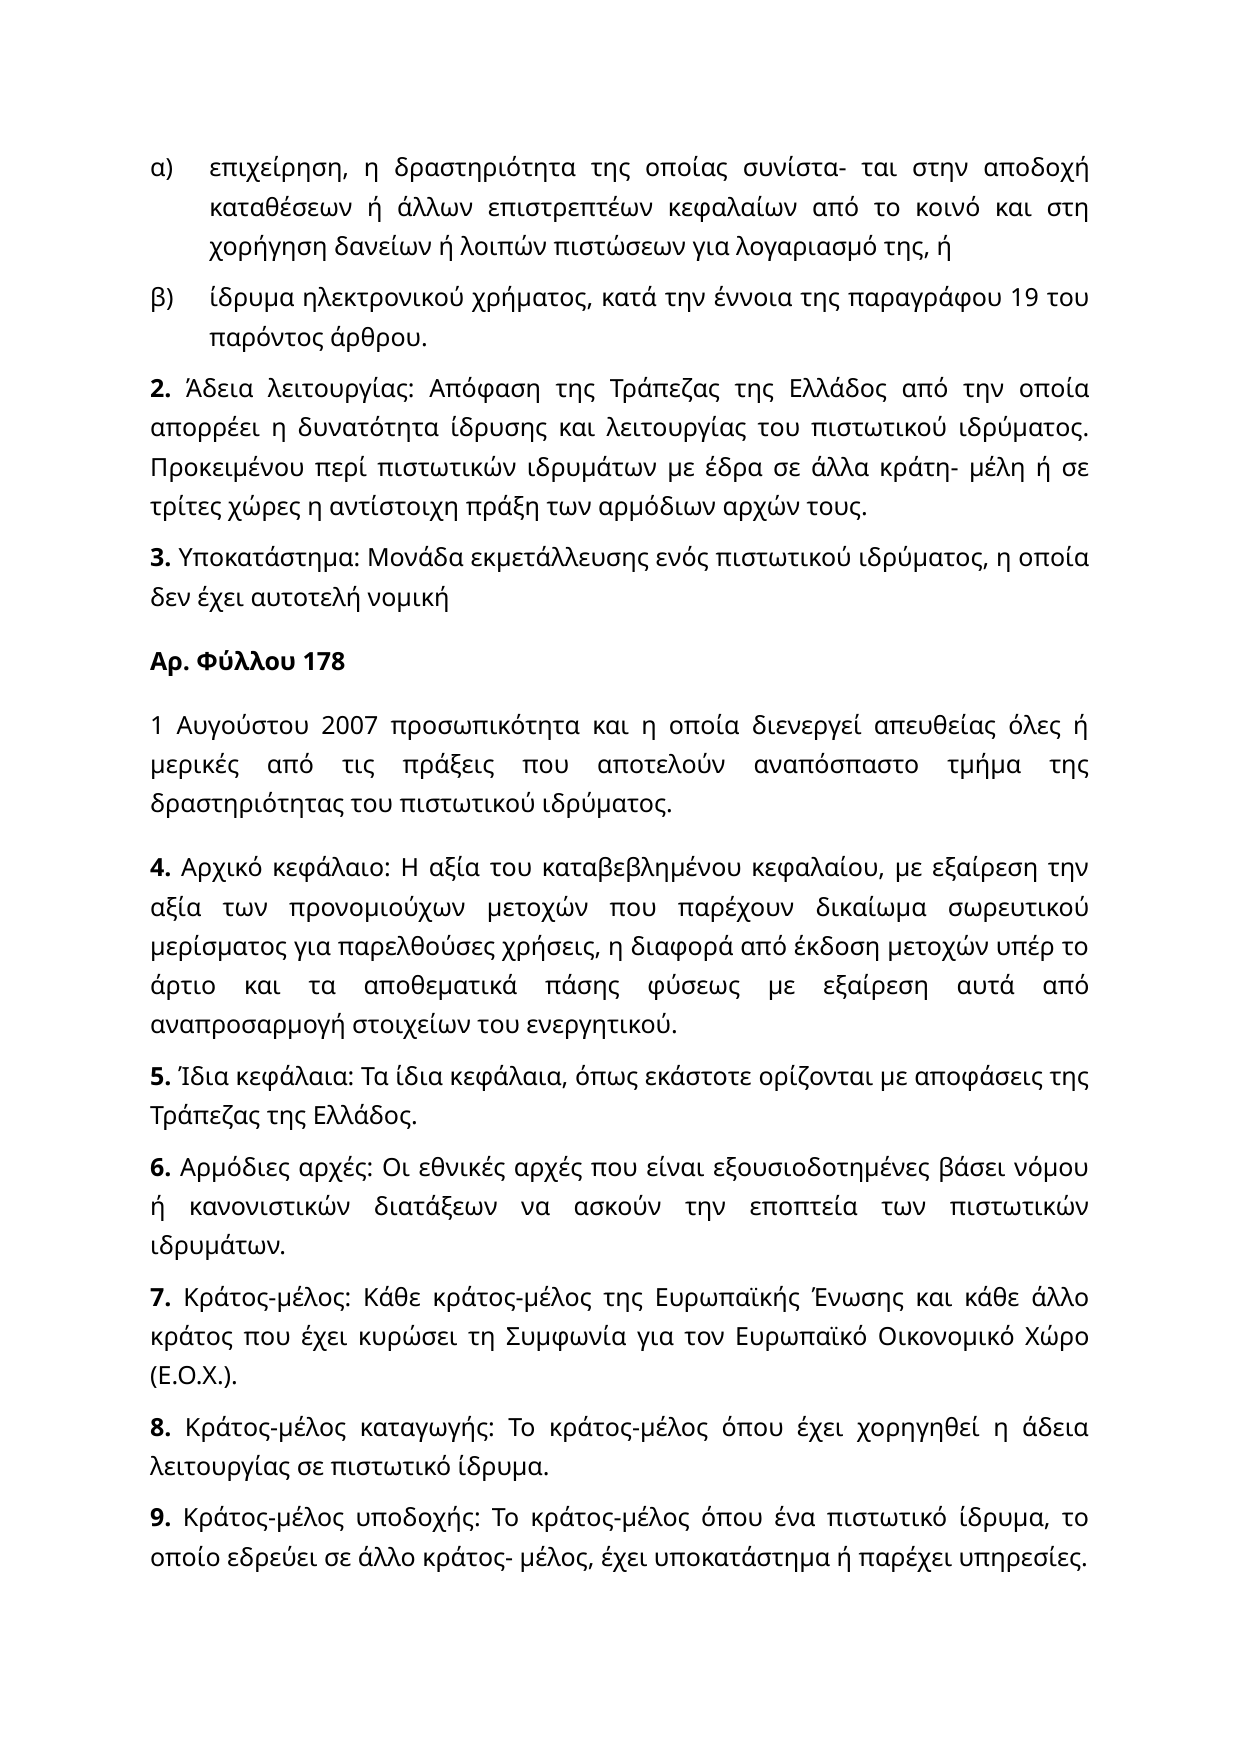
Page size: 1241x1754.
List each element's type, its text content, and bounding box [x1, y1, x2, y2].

text 6. Αρμόδιες αρχές: Οι εθνικές αρχές που είναι εξουσιοδοτημένες βάσει νόμου ή κανονιστικών διατάξεων να ασκούν την εποπτεία των πιστωτικών ιδρυμάτων. [150, 1149, 1090, 1262]
text 7. Κράτος-μέλος: Κάθε κράτος-μέλος της Ευρωπαϊκής Ένωσης και κάθε άλλο κράτος που έχει κυρώσει τη Συμφωνία για τον Ευρωπαϊκό Οικονομικό Χώρο (Ε.Ο.Χ.). [150, 1279, 1090, 1392]
text 2. Άδεια λειτουργίας: Απόφαση της Τράπεζας της Ελλάδος από την οποία απορρέει η δυνατότητα ίδρυσης και λειτουργίας του πιστωτικού ιδρύματος. Προκειμένου περί πιστωτικών ιδρυμάτων με έδρα σε άλλα κράτη- μέλη ή σε τρίτες χώρες η αντίστοιχη πράξη των αρμόδιων αρχών τους. [150, 371, 1090, 522]
text 3. Υποκατάστημα: Μονάδα εκμετάλλευσης ενός πιστωτικού ιδρύματος, η οποία δεν έχει αυτοτελή νομική [150, 540, 1090, 613]
text 1 Αυγούστου 2007 προσωπικότητα και η οποία διενεργεί απευθείας όλες ή μερικές από τις πράξεις που αποτελούν αναπόσπαστο τμήμα της δραστηριότητας του πιστωτικού ιδρύματος. [150, 707, 1090, 820]
list β) ίδρυμα ηλεκτρονικού χρήματος, κατά την έννοια της παραγράφου 19 του παρόντος άρθρου. [150, 280, 1090, 353]
text 9. Κράτος-μέλος υποδοχής: Το κράτος-μέλος όπου ένα πιστωτικό ίδρυμα, το οποίο εδρεύει σε άλλο κράτος- μέλος, έχει υποκατάστημα ή παρέχει υπηρεσίες. [150, 1500, 1090, 1573]
text Αρ. Φύλλου 178 [150, 643, 1090, 677]
text 8. Κράτος-μέλος καταγωγής: Το κράτος-μέλος όπου έχει χορηγηθεί η άδεια λειτουργίας σε πιστωτικό ίδρυμα. [150, 1409, 1090, 1482]
text 5. Ίδια κεφάλαια: Τα ίδια κεφάλαια, όπως εκάστοτε ορίζονται με αποφάσεις της Τράπεζας της Ελλάδος. [150, 1058, 1090, 1132]
list α) επιχείρηση, η δραστηριότητα της οποίας συνίστα- ται στην αποδοχή καταθέσεων ή άλλων επιστρεπτέων κεφαλαίων από το κοινό και στη χορήγηση δανείων ή λοιπών πιστώσεων για λογαριασμό της, ή [150, 150, 1090, 262]
text 4. Αρχικό κεφάλαιο: Η αξία του καταβεβλημένου κεφαλαίου, με εξαίρεση την αξία των προνομιούχων μετοχών που παρέχουν δικαίωμα σωρευτικού μερίσματος για παρελθούσες χρήσεις, η διαφορά από έκδοση μετοχών υπέρ το άρτιο και τα αποθεματικά πάσης φύσεως με εξαίρεση αυτά από αναπροσαρμογή στοιχείων του ενεργητικού. [150, 850, 1090, 1041]
